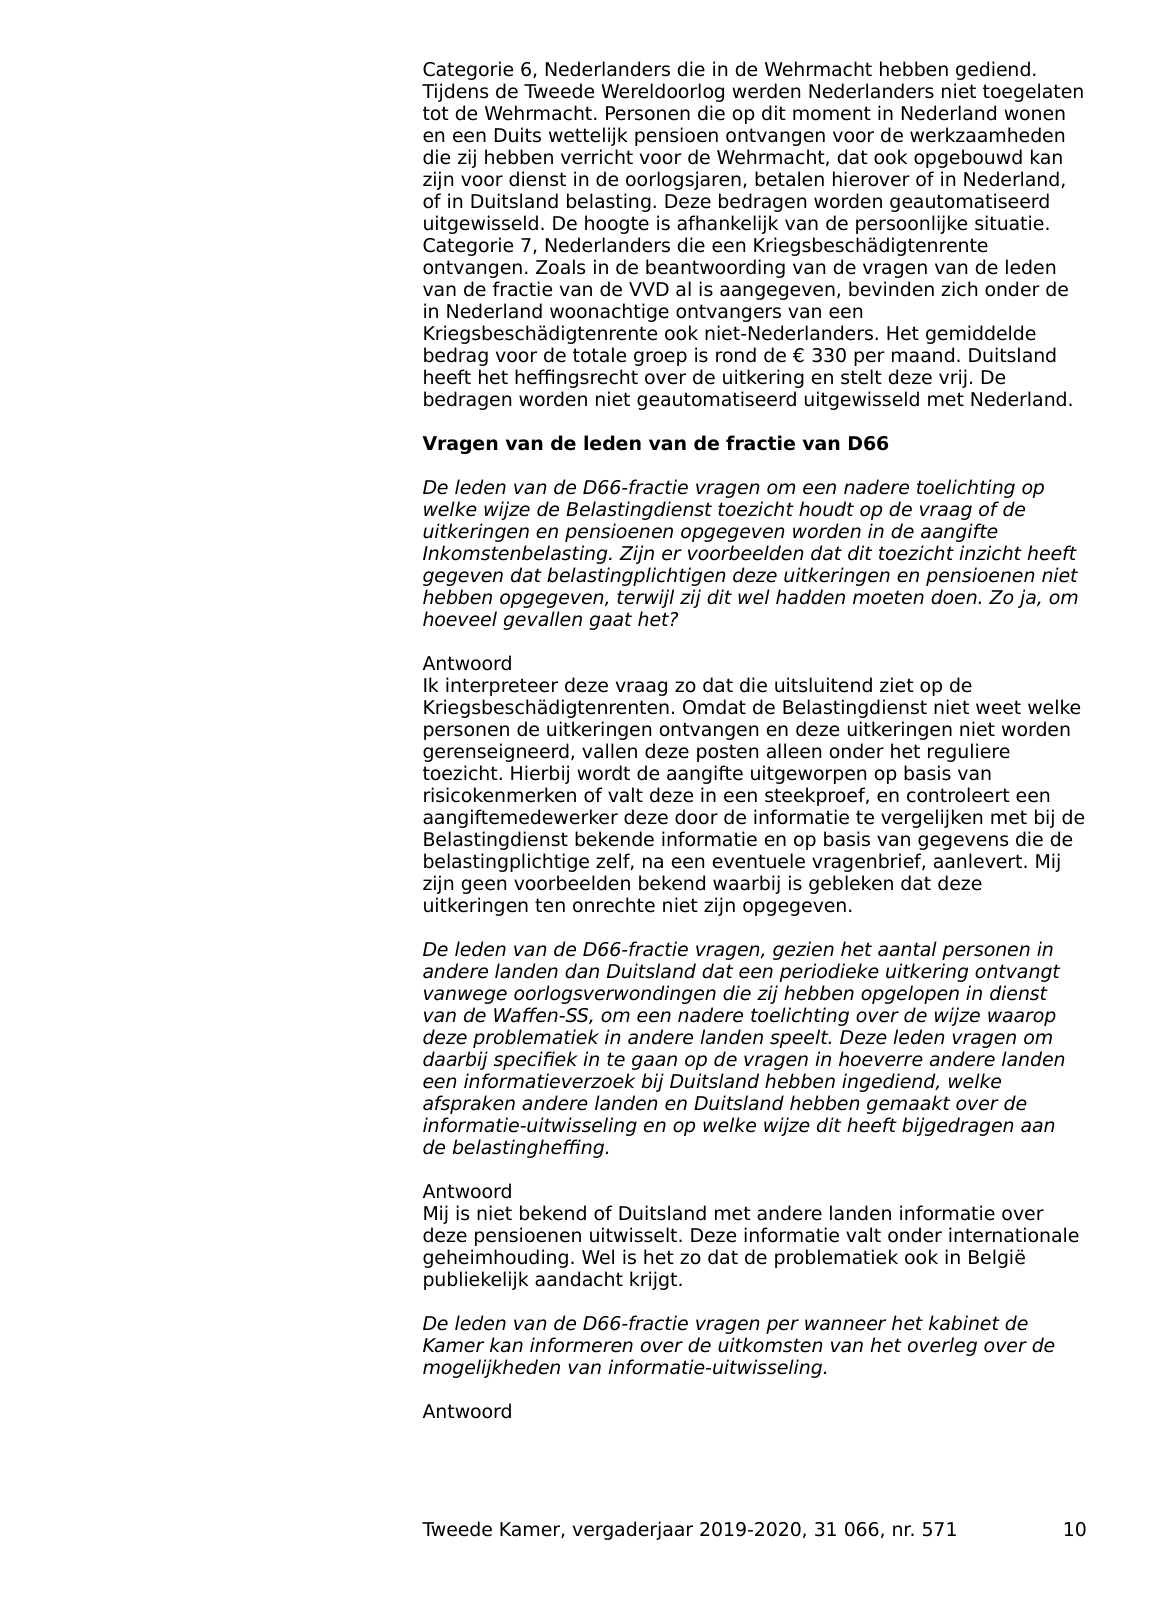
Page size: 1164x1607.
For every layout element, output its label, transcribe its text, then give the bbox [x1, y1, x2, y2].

text Mij is niet bekend of Duitsland met andere landen informatie over deze pensioenen uitwisselt. Deze informatie valt onder internationale geheimhouding. Wel is het zo dat de problematiek ook in België publiekelijk aandacht krijgt. [422, 1203, 1087, 1291]
text Categorie 6, Nederlanders die in de Wehrmacht hebben gediend. Tijdens de Tweede Wereldoorlog werden Nederlanders niet toegelaten tot de Wehrmacht. Personen die op dit moment in Nederland wonen en een Duits wettelijk pensioen ontvangen voor de werkzaamheden die zij hebben verricht voor de Wehrmacht, dat ook opgebouwd kan zijn voor dienst in de oorlogsjaren, betalen hierover of in Nederland, of in Duitsland belasting. Deze bedragen worden geautomatiseerd uitgewisseld. De hoogte is afhankelijk van de persoonlijke situatie. [422, 59, 1087, 235]
text Categorie 7, Nederlanders die een Kriegsbeschädigtenrente ontvangen. Zoals in de beantwoording van de vragen van de leden van de fractie van de VVD al is aangegeven, bevinden zich onder de in Nederland woonachtige ontvangers van een Kriegsbeschädigtenrente ook niet-Nederlanders. Het gemiddelde bedrag voor de totale groep is rond de € 330 per maand. Duitsland heeft het heffingsrecht over de uitkering en stelt deze vrij. De bedragen worden niet geautomatiseerd uitgewisseld met Nederland. [422, 235, 1087, 411]
subtitle Vragen van de leden van de fractie van D66 [422, 433, 1087, 455]
text Ik interpreteer deze vraag zo dat die uitsluitend ziet op de Kriegsbeschädigtenrenten. Omdat de Belastingdienst niet weet welke personen de uitkeringen ontvangen en deze uitkeringen niet worden gerenseigneerd, vallen deze posten alleen onder het reguliere toezicht. Hierbij wordt de aangifte uitgeworpen op basis van risicokenmerken of valt deze in een steekproef, en controleert een aangiftemedewerker deze door de informatie te vergelijken met bij de Belastingdienst bekende informatie en op basis van gegevens die de belastingplichtige zelf, na een eventuele vragenbrief, aanlevert. Mij zijn geen voorbeelden bekend waarbij is gebleken dat deze uitkeringen ten onrechte niet zijn opgegeven. [422, 675, 1087, 917]
text Antwoord [422, 1181, 1087, 1203]
text Antwoord [422, 653, 1087, 675]
text De leden van de D66-fractie vragen om een nadere toelichting op welke wijze de Belastingdienst toezicht houdt op de vraag of de uitkeringen en pensioenen opgegeven worden in de aangifte Inkomstenbelasting. Zijn er voorbeelden dat dit toezicht inzicht heeft gegeven dat belastingplichtigen deze uitkeringen en pensioenen niet hebben opgegeven, terwijl zij dit wel hadden moeten doen. Zo ja, om hoeveel gevallen gaat het? [422, 477, 1087, 631]
text Antwoord [422, 1401, 1087, 1423]
text De leden van de D66-fractie vragen, gezien het aantal personen in andere landen dan Duitsland dat een periodieke uitkering ontvangt vanwege oorlogsverwondingen die zij hebben opgelopen in dienst van de Waffen-SS, om een nadere toelichting over de wijze waarop deze problematiek in andere landen speelt. Deze leden vragen om daarbij specifiek in te gaan op de vragen in hoeverre andere landen een informatieverzoek bij Duitsland hebben ingediend, welke afspraken andere landen en Duitsland hebben gemaakt over de informatie-uitwisseling en op welke wijze dit heeft bijgedragen aan de belastingheffing. [422, 939, 1087, 1159]
text De leden van de D66-fractie vragen per wanneer het kabinet de Kamer kan informeren over de uitkomsten van het overleg over de mogelijkheden van informatie-uitwisseling. [422, 1313, 1087, 1379]
